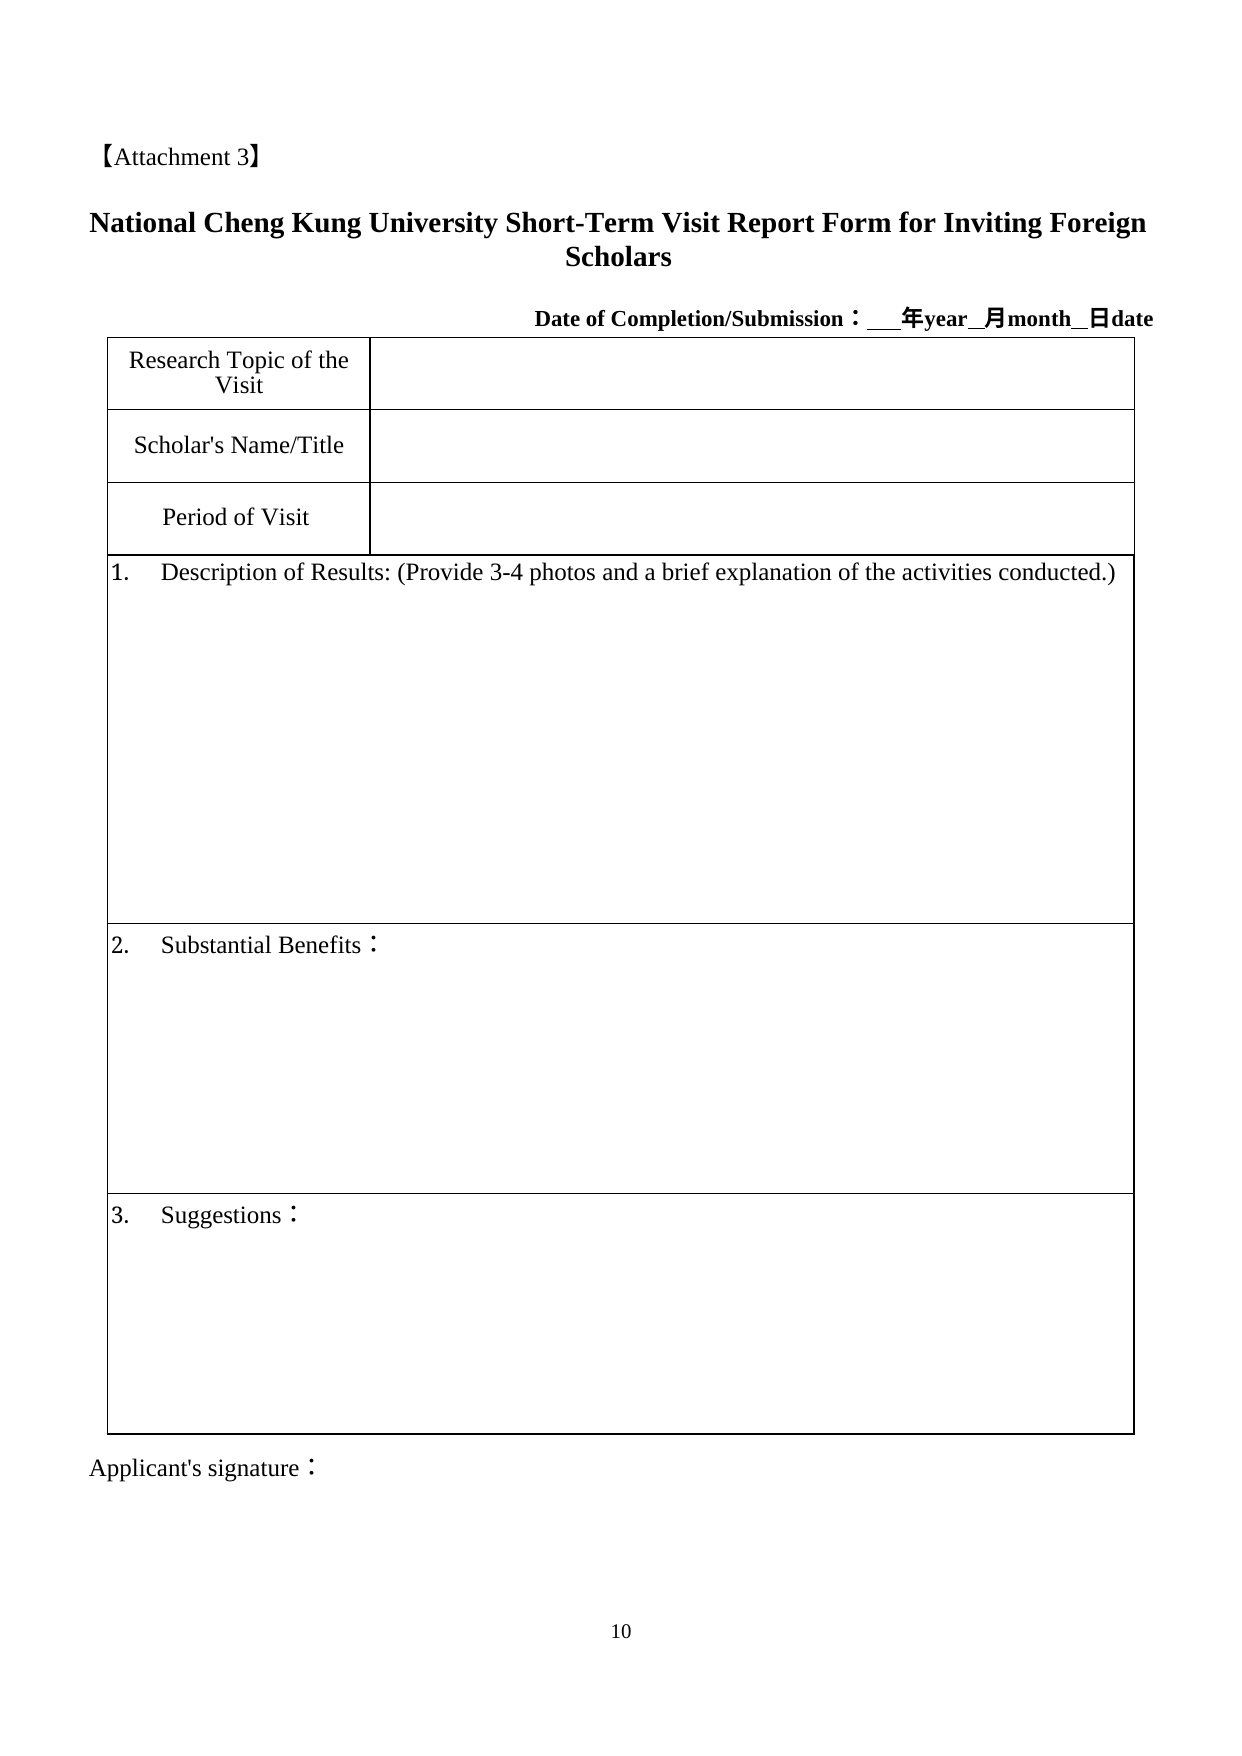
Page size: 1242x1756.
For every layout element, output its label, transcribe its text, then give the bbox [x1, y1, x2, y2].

table_cell [371, 410, 1134, 482]
table_cell Scholar's Name/Title [108, 410, 369, 482]
text Date of Completion/Submission： 年year 月month 日date [89, 285, 1153, 337]
table_header [371, 338, 1134, 409]
text 【Attachment 3】 [89, 136, 1148, 173]
text Applicant's signature： [89, 1447, 1153, 1483]
table_cell Substantial Benefits： [108, 924, 1133, 1193]
table_header Research Topic of the Visit [108, 338, 369, 409]
table_cell Period of Visit [108, 483, 369, 554]
table_cell [371, 483, 1134, 554]
text National Cheng Kung University Short-Term Visit Report Form for Inviting Foreign Scholars [89, 205, 1148, 272]
table_cell Description of Results: (Provide 3-4 photos and a brief explanation of the activities conducted.) [108, 556, 1133, 922]
table_cell Suggestions： [108, 1194, 1133, 1433]
